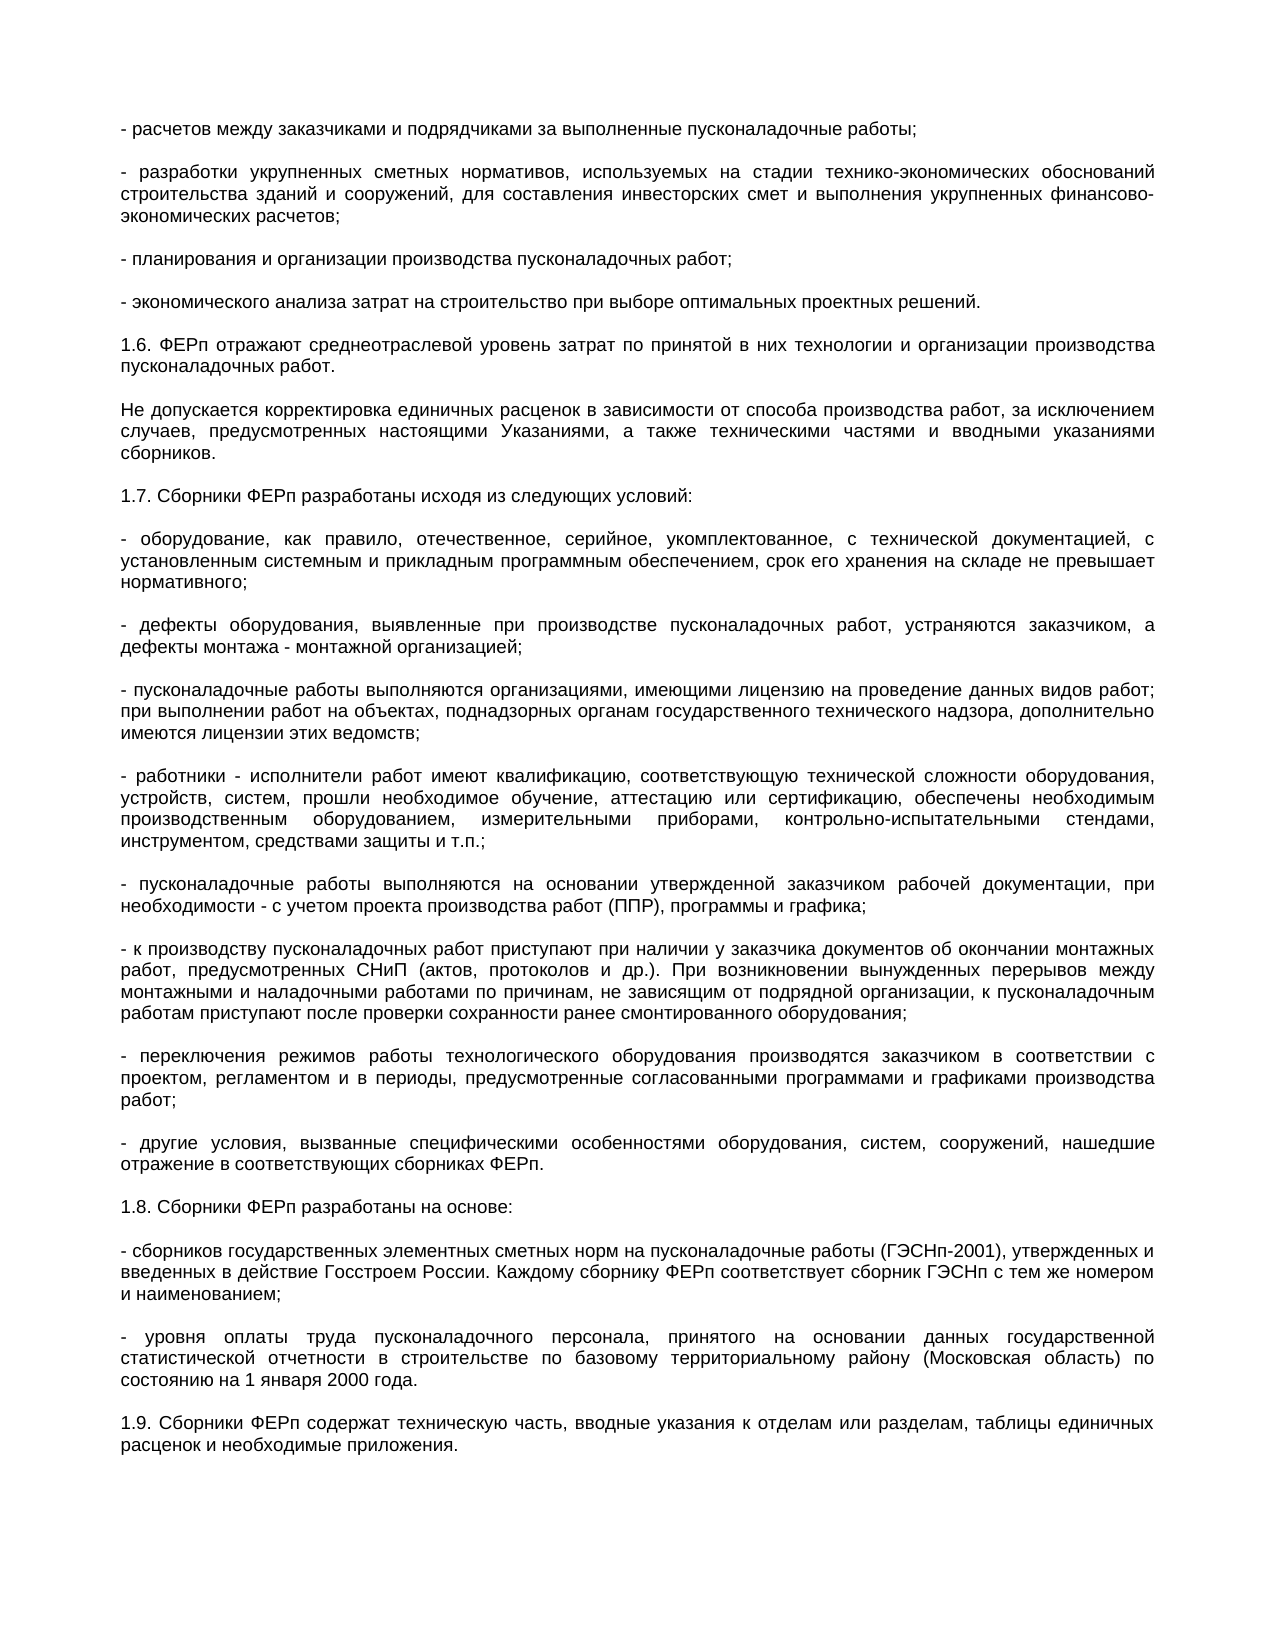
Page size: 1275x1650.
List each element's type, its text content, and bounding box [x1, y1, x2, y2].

text - оборудование, как правило, отечественное, серийное, укомплектованное, с технической документацией, с установленным системным и прикладным программным обеспечением, срок его хранения на складе не превышает нормативного; [120, 528, 1155, 592]
text - уровня оплаты труда пусконаладочного персонала, принятого на основании данных государственной статистической отчетности в строительстве по базовому территориальному району (Московская область) по состоянию на 1 января 2000 года. [120, 1326, 1155, 1390]
text Не допускается корректировка единичных расценок в зависимости от способа производства работ, за исключением случаев, предусмотренных настоящими Указаниями, а также техническими частями и вводными указаниями сборников. [120, 398, 1155, 463]
text - разработки укрупненных сметных нормативов, используемых на стадии технико-экономических обоснований строительства зданий и сооружений, для составления инвесторских смет и выполнения укрупненных финансово-экономических расчетов; [120, 161, 1155, 226]
text - экономического анализа затрат на строительство при выборе оптимальных проектных решений. [120, 291, 1155, 312]
text - другие условия, вызванные специфическими особенностями оборудования, систем, сооружений, нашедшие отражение в соответствующих сборниках ФЕРп. [120, 1132, 1155, 1175]
text 1.9. Сборники ФЕРп содержат техническую часть, вводные указания к отделам или разделам, таблицы единичных расценок и необходимые приложения. [120, 1412, 1155, 1455]
text 1.7. Сборники ФЕРп разработаны исходя из следующих условий: [120, 485, 1155, 506]
text - дефекты оборудования, выявленные при производстве пусконаладочных работ, устраняются заказчиком, а дефекты монтажа - монтажной организацией; [120, 614, 1155, 657]
text - пусконаладочные работы выполняются организациями, имеющими лицензию на проведение данных видов работ; при выполнении работ на объектах, поднадзорных органам государственного технического надзора, дополнительно имеются лицензии этих ведомств; [120, 679, 1155, 743]
text - к производству пусконаладочных работ приступают при наличии у заказчика документов об окончании монтажных работ, предусмотренных СНиП (актов, протоколов и др.). При возникновении вынужденных перерывов между монтажными и наладочными работами по причинам, не зависящим от подрядной организации, к пусконаладочным работам приступают после проверки сохранности ранее смонтированного оборудования; [120, 937, 1155, 1024]
text - работники - исполнители работ имеют квалификацию, соответствующую технической сложности оборудования, устройств, систем, прошли необходимое обучение, аттестацию или сертификацию, обеспечены необходимым производственным оборудованием, измерительными приборами, контрольно-испытательными стендами, инструментом, средствами защиты и т.п.; [120, 765, 1155, 851]
text - переключения режимов работы технологического оборудования производятся заказчиком в соответствии с проектом, регламентом и в периоды, предусмотренные согласованными программами и графиками производства работ; [120, 1045, 1155, 1110]
text 1.8. Сборники ФЕРп разработаны на основе: [120, 1196, 1155, 1218]
text - планирования и организации производства пусконаладочных работ; [120, 247, 1155, 269]
text - пусконаладочные работы выполняются на основании утвержденной заказчиком рабочей документации, при необходимости - с учетом проекта производства работ (ППР), программы и графика; [120, 873, 1155, 916]
text - сборников государственных элементных сметных норм на пусконаладочные работы (ГЭСНп-2001), утвержденных и введенных в действие Госстроем России. Каждому сборнику ФЕРп соответствует сборник ГЭСНп с тем же номером и наименованием; [120, 1239, 1155, 1304]
text - расчетов между заказчиками и подрядчиками за выполненные пусконаладочные работы; [120, 118, 1155, 140]
text 1.6. ФЕРп отражают среднеотраслевой уровень затрат по принятой в них технологии и организации производства пусконаладочных работ. [120, 334, 1155, 377]
